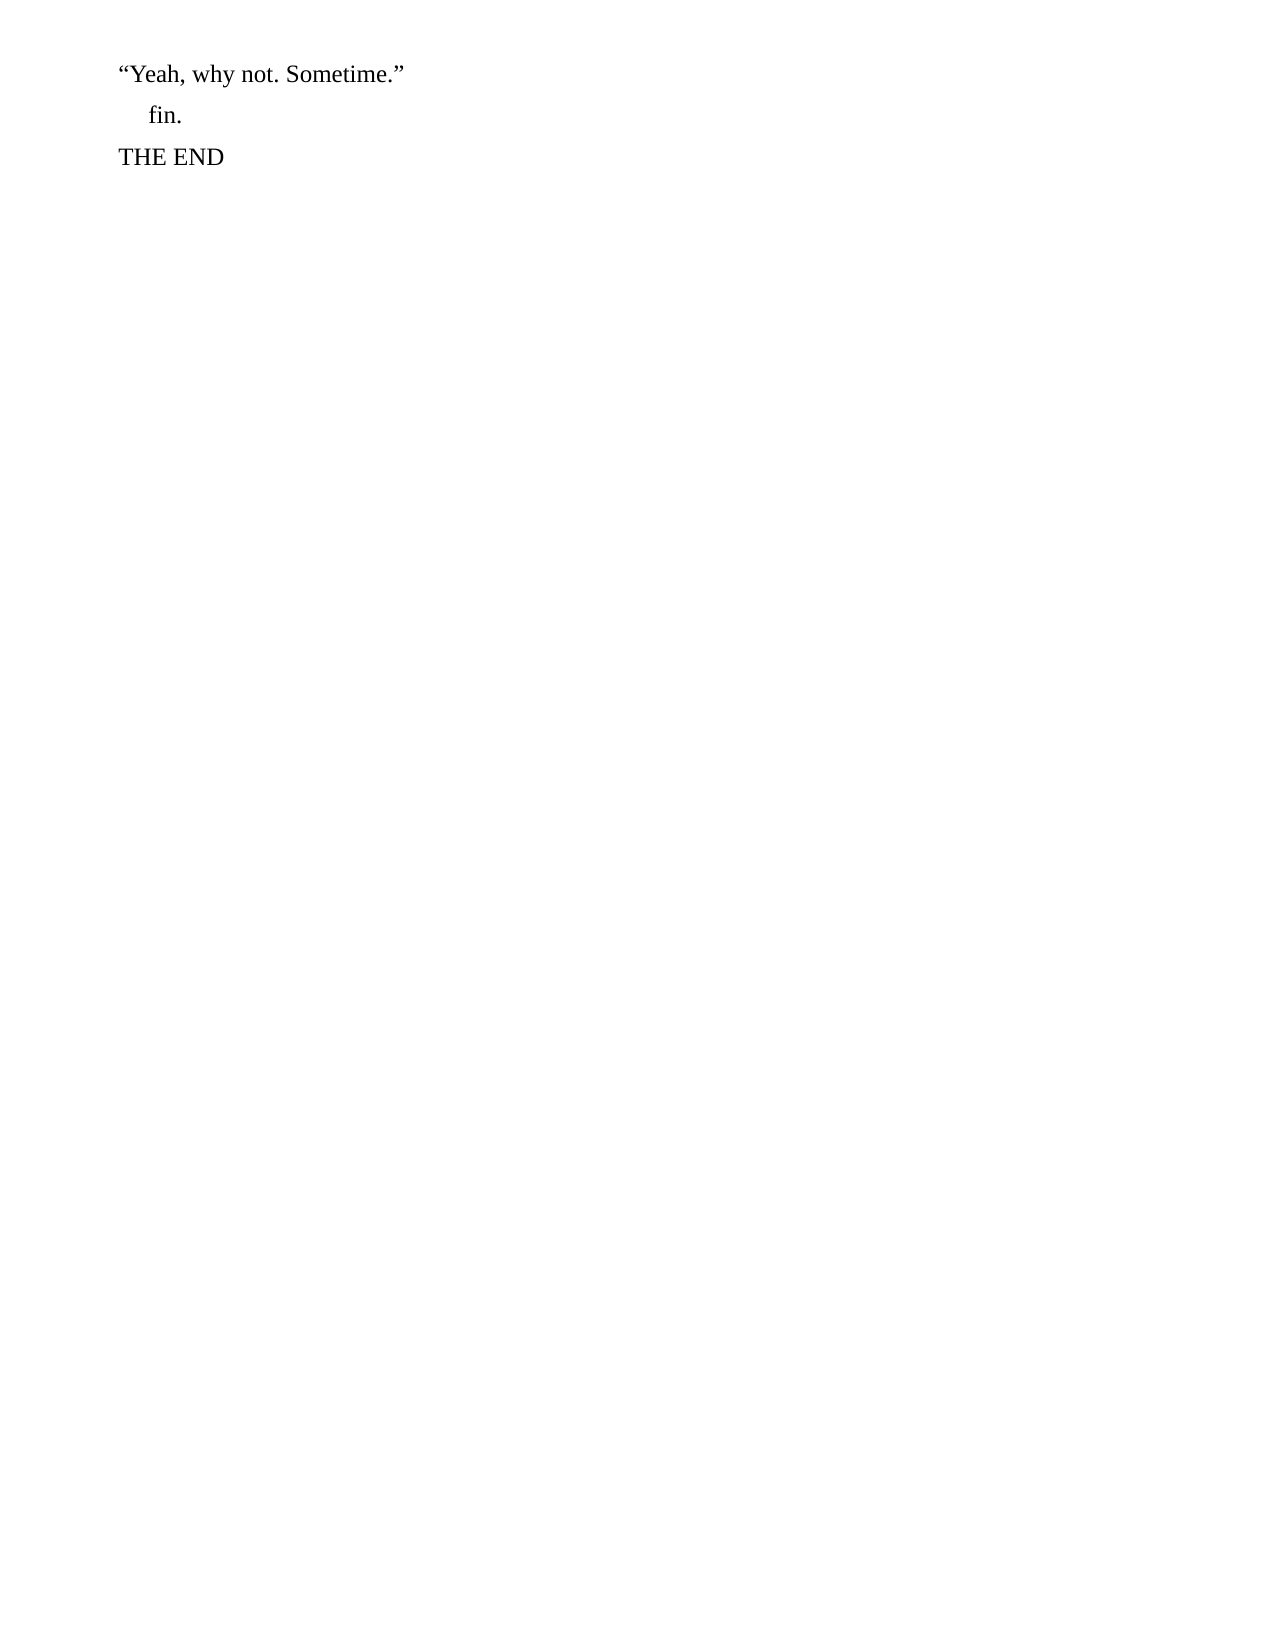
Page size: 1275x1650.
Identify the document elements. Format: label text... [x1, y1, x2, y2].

text “Yeah, why not. Sometime.” [118, 59, 1216, 88]
text fin. [118, 100, 1216, 129]
text THE END [118, 142, 1216, 170]
